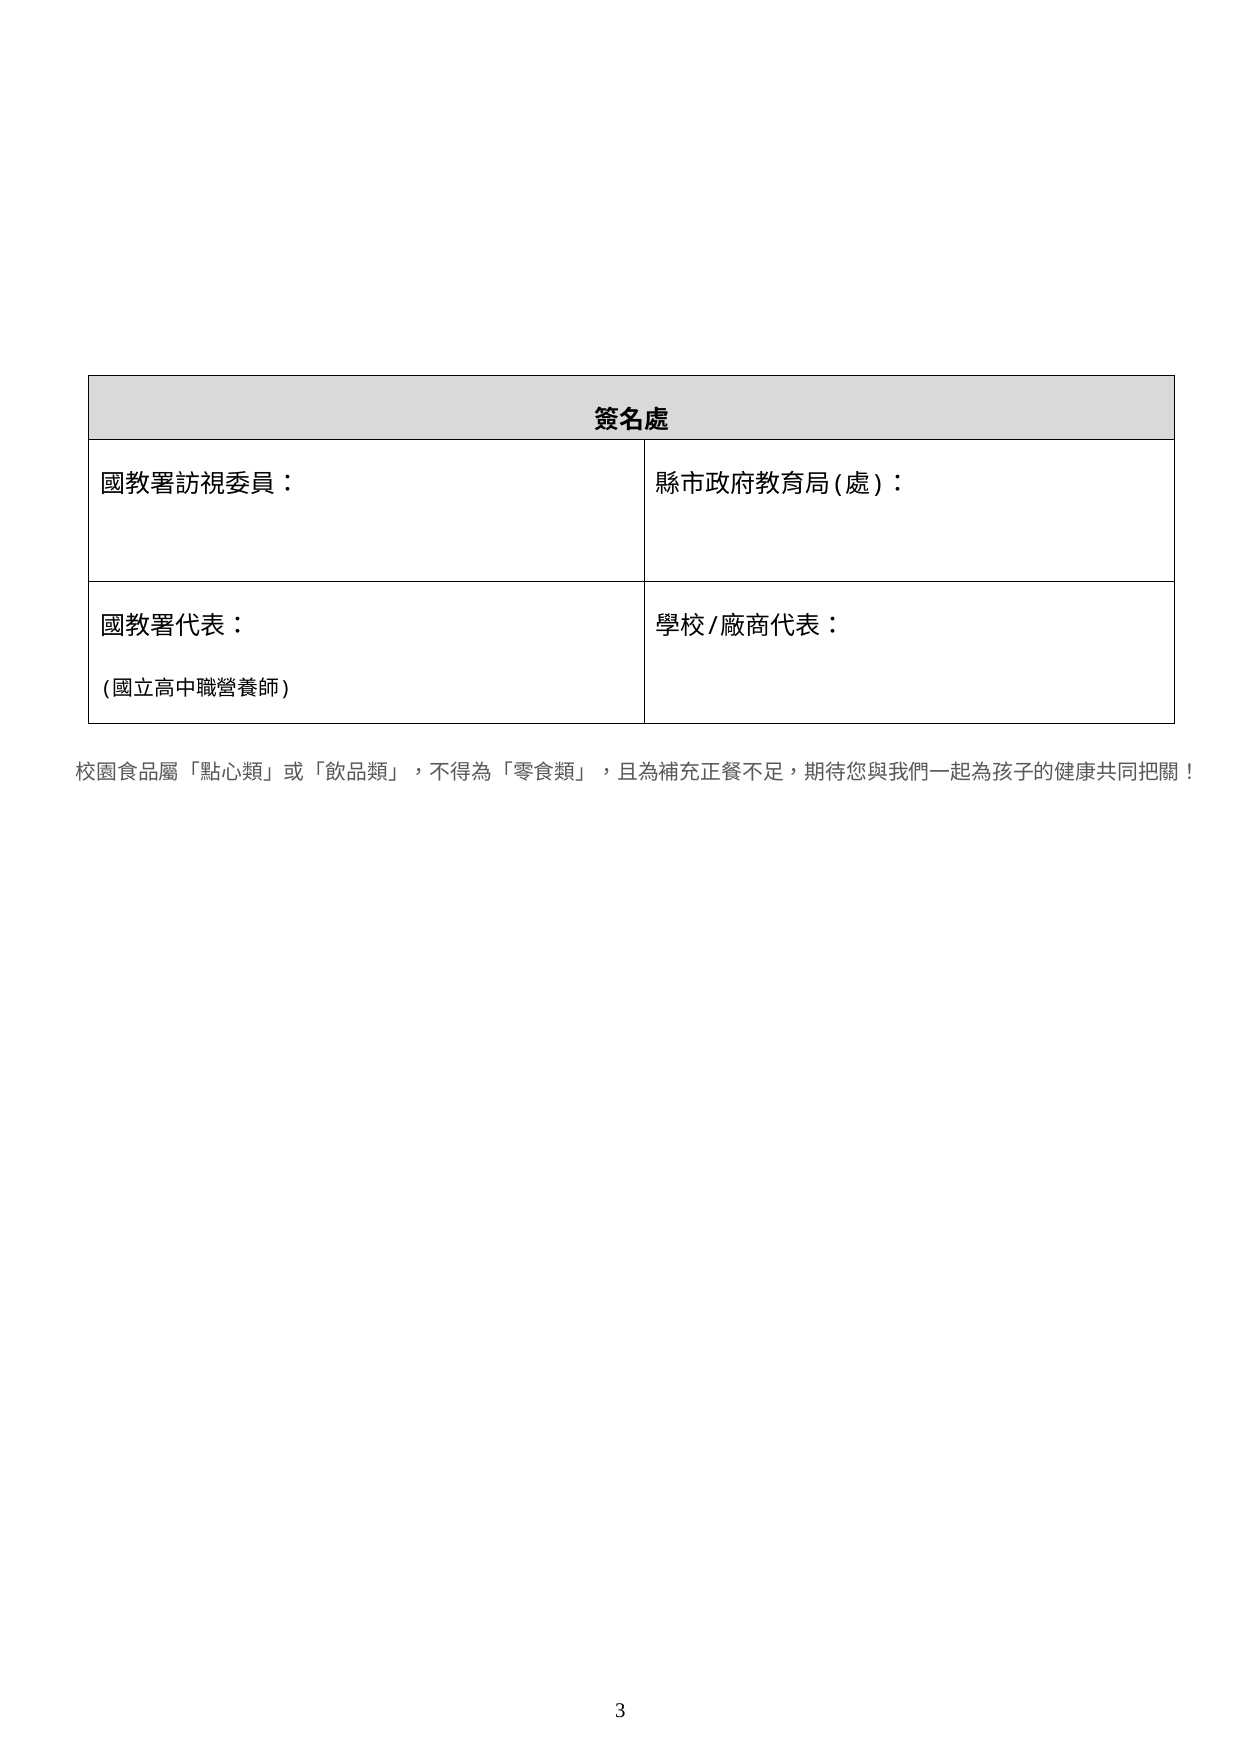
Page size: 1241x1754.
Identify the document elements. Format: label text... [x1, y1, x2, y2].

table_cell 學校/廠商代表： [645, 582, 1174, 722]
table_cell 國教署訪視委員： [89, 440, 644, 581]
table_header 簽名處 [89, 376, 1174, 439]
table_cell 縣市政府教育局(處)： [645, 440, 1174, 581]
text 校園食品屬「點心類」或「飲品類」，不得為「零食類」，且為補充正餐不足，期待您與我們一起為孩子的健康共同把關！ [75, 755, 1193, 785]
table_cell 國教署代表： (國立高中職營養師) [89, 582, 644, 722]
